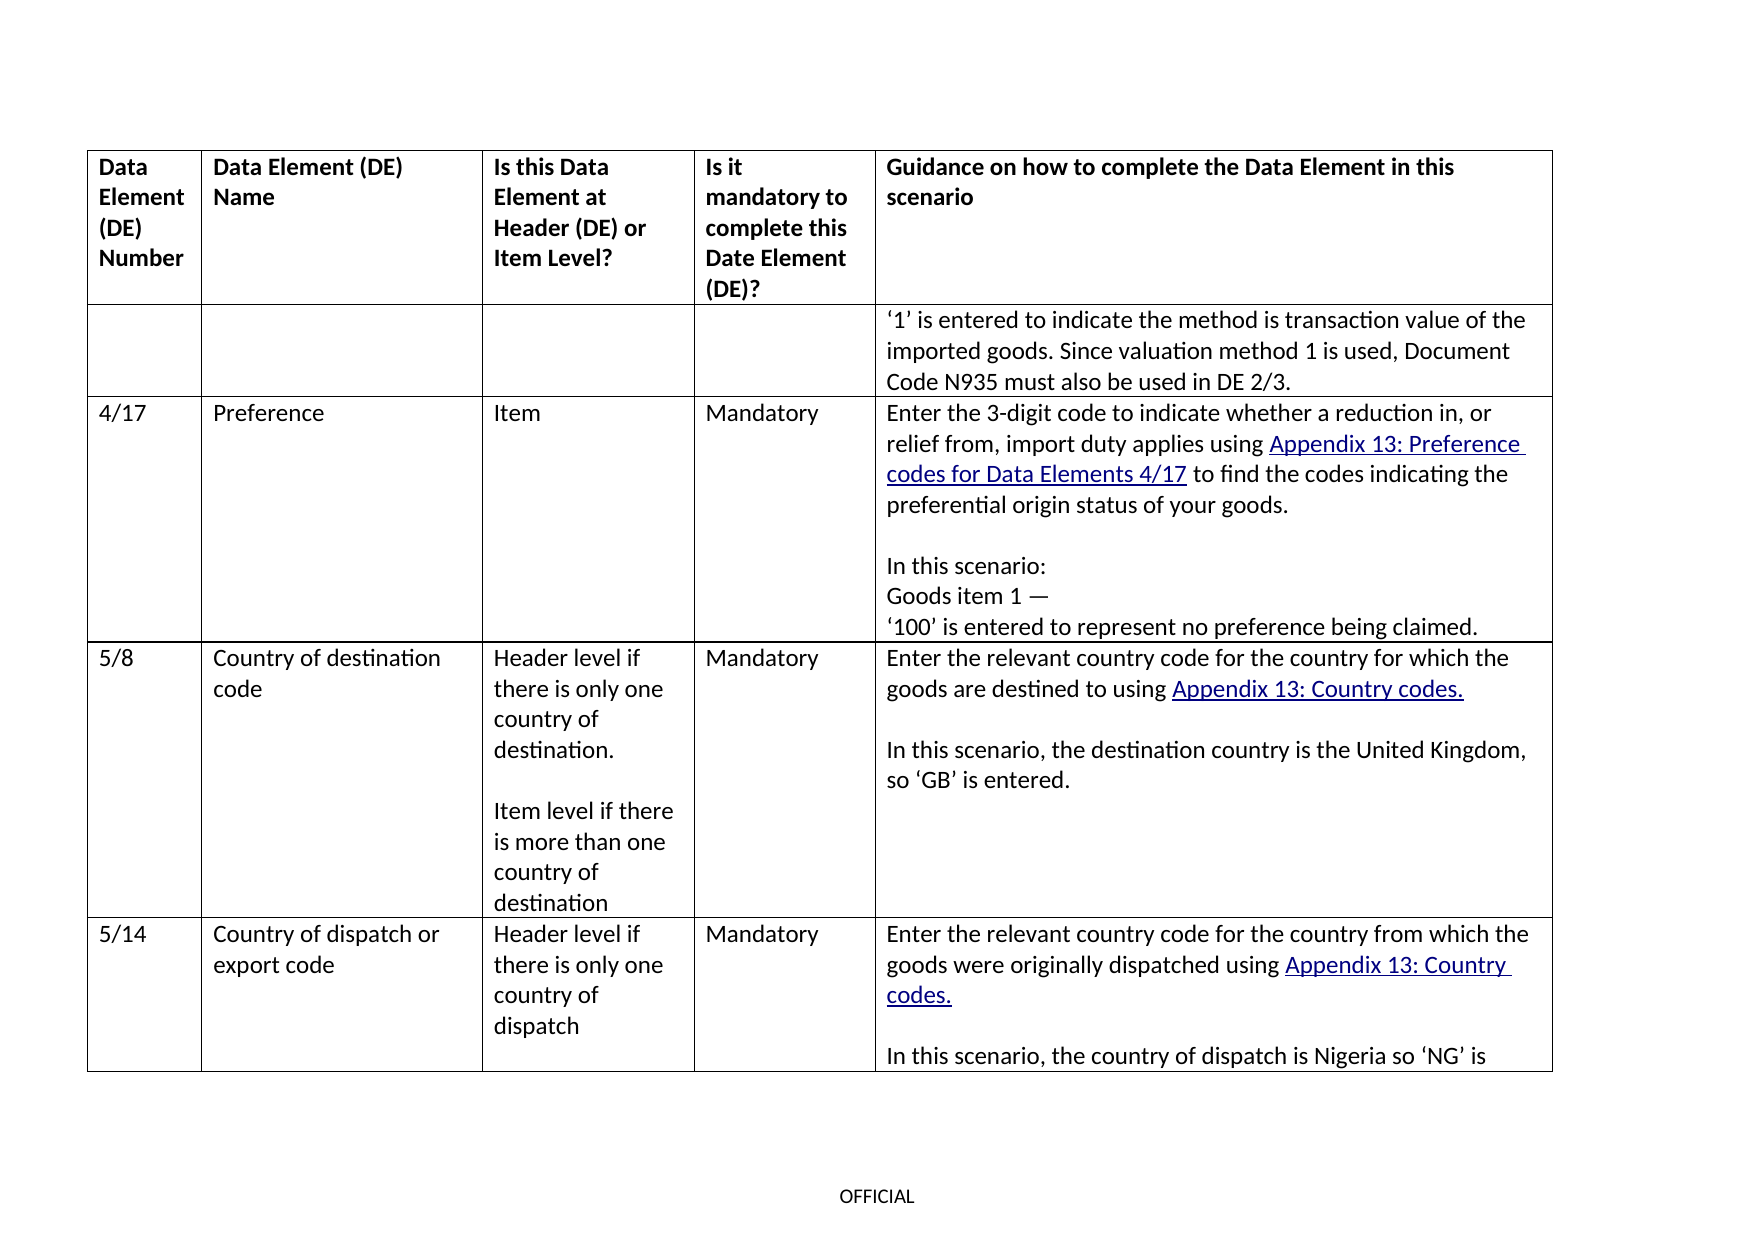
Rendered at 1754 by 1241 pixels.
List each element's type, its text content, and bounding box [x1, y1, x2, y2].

table_cell [483, 305, 694, 396]
table_cell [88, 305, 201, 396]
table_cell Enter the relevant country code for the country for which the goods are destined to using Appendix 13: Country codes. In this scenario, the destination country is the United Kingdom, so ‘GB’ is entered. [876, 643, 1552, 917]
table_cell Mandatory [695, 643, 875, 917]
table_header Is it mandatory to complete this Date Element (DE)? [695, 151, 875, 304]
table_header Is this Data Element at Header (DE) or Item Level? [483, 151, 694, 304]
table_cell 4/17 [88, 397, 201, 641]
table_cell Enter the 3-digit code to indicate whether a reduction in, or relief from, import duty applies using Appendix 13: Preference codes for Data Elements 4/17 to find the codes indicating the preferential origin status of your goods. In this scenario: Goods item 1 — ‘100’ is entered to represent no preference being claimed. [876, 397, 1552, 641]
table_cell 5/8 [88, 643, 201, 917]
table_cell Enter the relevant country code for the country from which the goods were originally dispatched using Appendix 13: Country codes. In this scenario, the country of dispatch is Nigeria so ‘NG’ is [876, 918, 1552, 1071]
table_cell Country of dispatch or export code [202, 918, 482, 1071]
table_header Data Element (DE) Name [202, 151, 482, 304]
table_cell Mandatory [695, 918, 875, 1071]
table_cell Mandatory [695, 397, 875, 641]
table_cell Preference [202, 397, 482, 641]
table_header Guidance on how to complete the Data Element in this scenario [876, 151, 1552, 304]
table_cell ‘1’ is entered to indicate the method is transaction value of the imported goods. Since valuation method 1 is used, Document Code N935 must also be used in DE 2/3. [876, 305, 1552, 396]
table_cell Header level if there is only one country of dispatch [483, 918, 694, 1071]
table_header Data Element (DE) Number [88, 151, 201, 304]
table_cell [202, 305, 482, 396]
table_cell [695, 305, 875, 396]
table_cell Country of destination code [202, 643, 482, 917]
table_cell Item [483, 397, 694, 641]
table_cell Header level if there is only one country of destination. Item level if there is more than one country of destination [483, 643, 694, 917]
table_cell 5/14 [88, 918, 201, 1071]
